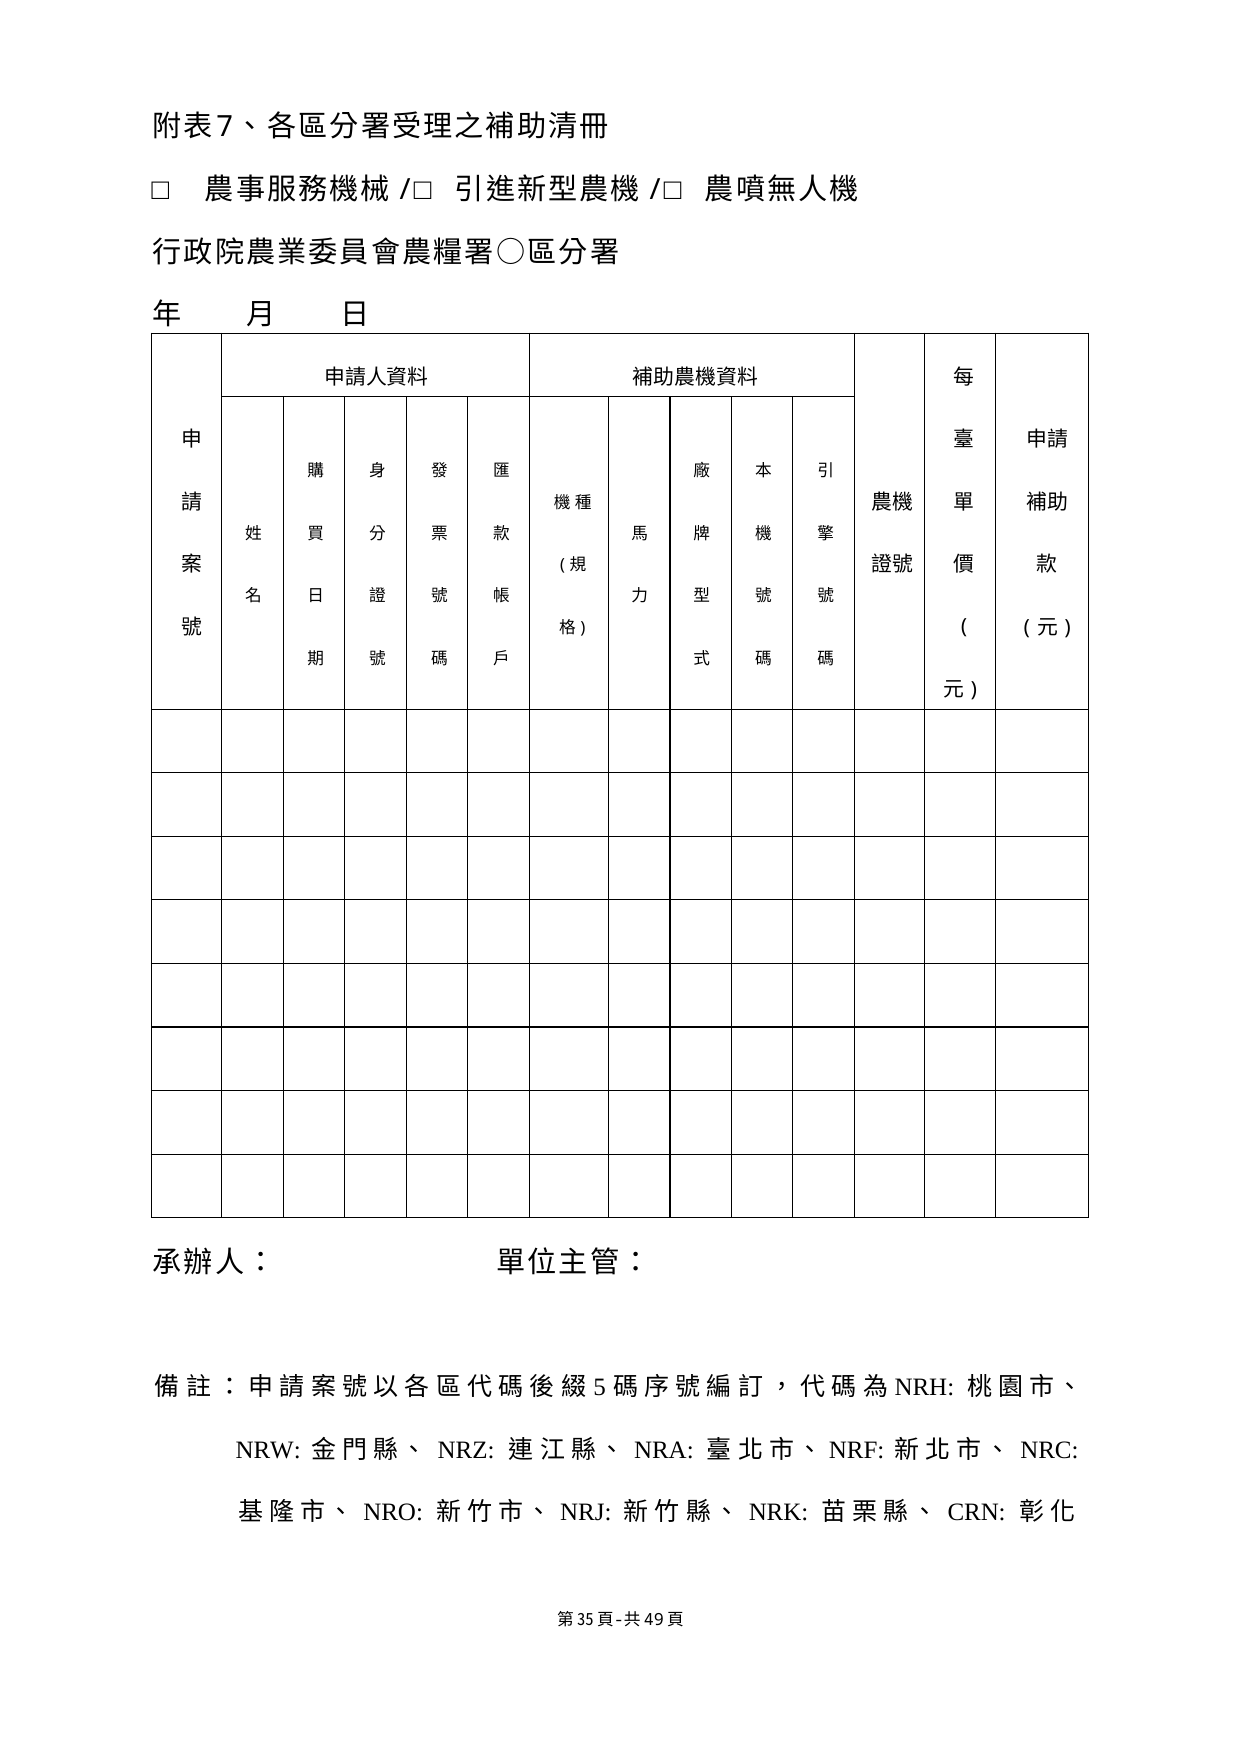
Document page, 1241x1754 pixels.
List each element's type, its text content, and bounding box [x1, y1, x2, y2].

table_header 申請人資料 [222, 334, 529, 396]
table_cell 購買 日期 [284, 397, 344, 709]
table_cell [671, 1091, 731, 1153]
text 年 月 日 [151, 270, 1064, 333]
table_cell [609, 964, 669, 1026]
table_cell [609, 837, 669, 899]
table_cell [468, 773, 529, 836]
table_cell [925, 1091, 995, 1153]
table_cell [855, 837, 924, 899]
table_cell [996, 1155, 1088, 1217]
text 附表7、各區分署受理之補助清冊 [151, 83, 1064, 145]
table_cell [671, 1155, 731, 1217]
table_cell 本機 號碼 [732, 397, 792, 709]
table_cell [152, 1091, 221, 1153]
table_cell [609, 1155, 669, 1217]
table_cell 匯款 帳戶 [468, 397, 529, 709]
table_cell [152, 710, 221, 772]
table_cell 廠牌 型式 [671, 397, 731, 709]
table_cell [671, 1028, 731, 1090]
table_cell [284, 964, 344, 1026]
table_cell [407, 1155, 467, 1217]
table_cell [345, 964, 406, 1026]
table_cell [732, 900, 792, 963]
table_cell [222, 964, 283, 1026]
table_cell [284, 837, 344, 899]
table_cell [530, 1155, 608, 1217]
table_cell [732, 710, 792, 772]
table_cell [793, 1155, 854, 1217]
list 農事服務機械/□ 引進新型農機/□ 農噴無人機 [114, 145, 1089, 208]
table_cell [222, 1028, 283, 1090]
table_cell [855, 773, 924, 836]
table_cell [732, 1028, 792, 1090]
table_cell [925, 837, 995, 899]
table_header 農機 證號 [855, 334, 924, 709]
table_cell [152, 1155, 221, 1217]
table_cell [609, 710, 669, 772]
table_cell [793, 710, 854, 772]
table_cell [345, 710, 406, 772]
table_cell [671, 773, 731, 836]
table_cell [345, 837, 406, 899]
table_cell [925, 900, 995, 963]
table_cell [996, 1028, 1088, 1090]
text 備註：申請案號以各區代碼後綴5碼序號編訂，代碼為NRH: 桃園市、NRW: 金門縣、NRZ: 連江縣、NRA: 臺北市、NRF: 新北市、NRC: 基隆市、NRO: 新竹市、NRJ: 新竹縣、NRK: 苗栗縣、CRN: 彰化 [151, 1343, 1089, 1531]
table_cell 發票 號碼 [407, 397, 467, 709]
table_cell [925, 773, 995, 836]
table_cell [855, 1091, 924, 1153]
text 承辦人： 單位主管： [151, 1218, 1064, 1281]
table_cell [152, 773, 221, 836]
table_cell [996, 900, 1088, 963]
table_cell [345, 1091, 406, 1153]
table_cell [855, 1028, 924, 1090]
table_cell [530, 1028, 608, 1090]
table_cell [345, 1155, 406, 1217]
table_header 申請 補助款 (元) [996, 334, 1088, 709]
table_cell [793, 837, 854, 899]
table_cell [671, 837, 731, 899]
table_cell [407, 1028, 467, 1090]
table_cell [925, 1155, 995, 1217]
table_cell [855, 1155, 924, 1217]
table_cell [152, 964, 221, 1026]
table_cell [530, 837, 608, 899]
table_cell [793, 964, 854, 1026]
table_cell [793, 1028, 854, 1090]
table_cell [793, 1091, 854, 1153]
text 行政院農業委員會農糧署○區分署 [151, 208, 1064, 270]
table_cell [530, 964, 608, 1026]
table_header 申請 案號 [152, 334, 221, 709]
table_cell [530, 710, 608, 772]
table_cell [152, 900, 221, 963]
table_cell [222, 773, 283, 836]
table_cell [222, 710, 283, 772]
table_cell [732, 1091, 792, 1153]
table_cell [468, 900, 529, 963]
table_cell [284, 900, 344, 963]
table_cell [925, 710, 995, 772]
table_cell [855, 964, 924, 1026]
table_cell [468, 1155, 529, 1217]
table_cell [152, 1028, 221, 1090]
table_cell 機種 (規格) [530, 397, 608, 709]
table_cell [345, 773, 406, 836]
table_cell [407, 773, 467, 836]
table_cell [530, 1091, 608, 1153]
table_cell [732, 1155, 792, 1217]
table_cell [222, 837, 283, 899]
table_cell [284, 1028, 344, 1090]
table_cell [468, 710, 529, 772]
table_cell [925, 964, 995, 1026]
table_cell [407, 1091, 467, 1153]
table_cell [284, 773, 344, 836]
table_cell [222, 900, 283, 963]
table_cell [855, 710, 924, 772]
table_cell [609, 900, 669, 963]
table_cell [732, 837, 792, 899]
table_cell [345, 1028, 406, 1090]
table_cell [671, 900, 731, 963]
table_cell [468, 964, 529, 1026]
table_cell [530, 773, 608, 836]
table_cell [222, 1091, 283, 1153]
table_cell [996, 773, 1088, 836]
table_cell [222, 1155, 283, 1217]
table_cell [609, 773, 669, 836]
table_cell [152, 837, 221, 899]
table_header 補助農機資料 [530, 334, 854, 396]
table_cell [407, 710, 467, 772]
table_cell [793, 773, 854, 836]
table_cell [468, 837, 529, 899]
table_cell [284, 1155, 344, 1217]
table_cell [855, 900, 924, 963]
table_cell [732, 773, 792, 836]
table_cell [996, 1091, 1088, 1153]
table_cell [468, 1028, 529, 1090]
table_cell 姓名 [222, 397, 283, 709]
table_cell [407, 900, 467, 963]
table_header 每臺 單價 (元) [925, 334, 995, 709]
table_cell [671, 964, 731, 1026]
table_cell [609, 1091, 669, 1153]
table_cell [925, 1028, 995, 1090]
table_cell 身分 證號 [345, 397, 406, 709]
table_cell [284, 1091, 344, 1153]
table_cell [345, 900, 406, 963]
table_cell [284, 710, 344, 772]
table_cell 馬力 [609, 397, 669, 709]
table_cell [732, 964, 792, 1026]
table_cell [530, 900, 608, 963]
table_cell [407, 964, 467, 1026]
table_cell [609, 1028, 669, 1090]
table_cell [996, 837, 1088, 899]
table_cell [996, 710, 1088, 772]
table_cell [407, 837, 467, 899]
table_cell 引擎 號碼 [793, 397, 854, 709]
table_cell [671, 710, 731, 772]
table_cell [468, 1091, 529, 1153]
table_cell [996, 964, 1088, 1026]
table_cell [793, 900, 854, 963]
